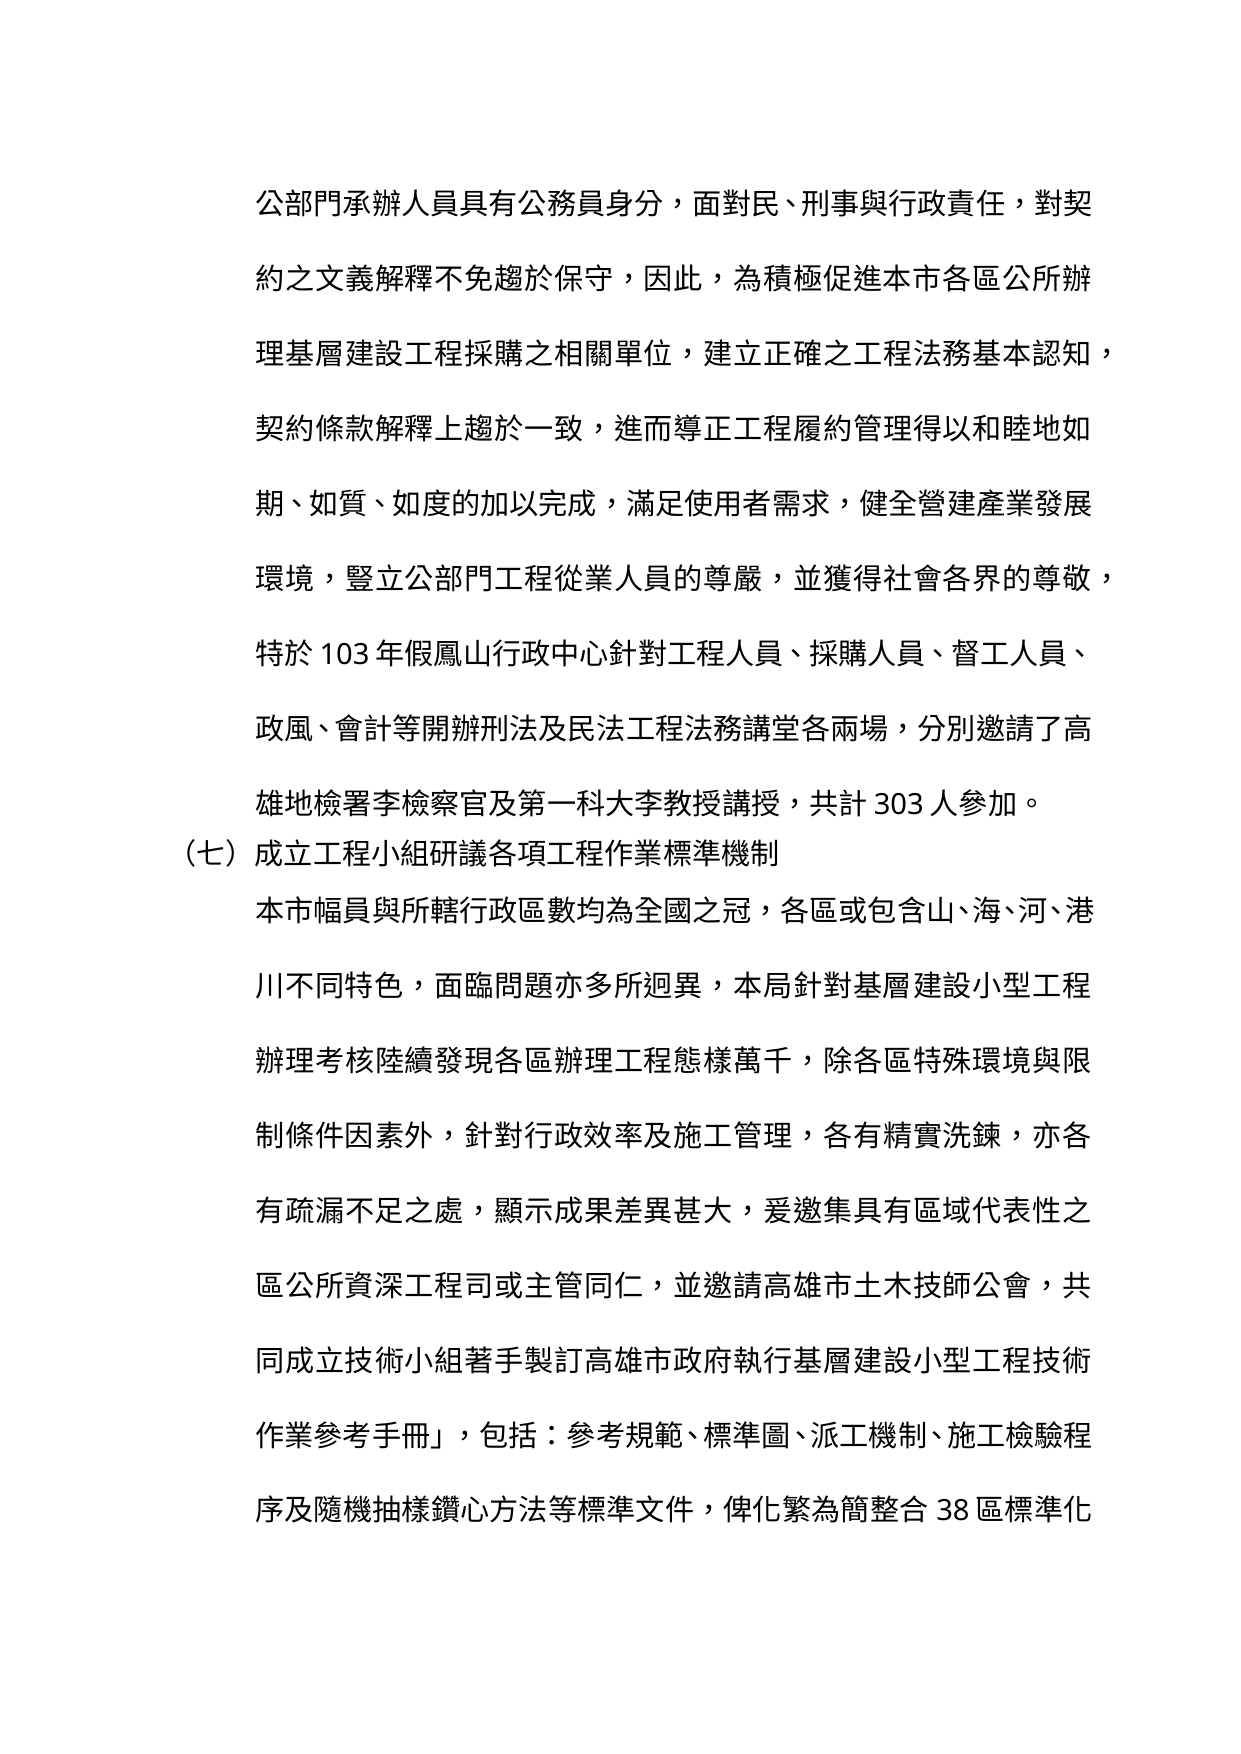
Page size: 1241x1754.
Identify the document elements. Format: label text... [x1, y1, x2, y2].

text （七）成立工程小組研議各項工程作業標準機制 [148, 839, 1092, 871]
text 本市幅員與所轄行政區數均為全國之冠，各區或包含山、海、河、港、川不同特色，面臨問題亦多所迥異，本局針對基層建設小型工程辦理考核陸續發現各區辦理工程態樣萬千，除各區特殊環境與限制條件因素外，針對行政效率及施工管理，各有精實洗鍊，亦各有疏漏不足之處，顯示成果差異甚大，爰邀集具有區域代表性之區公所資深工程司或主管同仁，並邀請高雄市土木技師公會，共同成立技術小組著手製訂高雄市政府執行基層建設小型工程技術作業參考手冊」，包括：參考規範、標準圖、派工機制、施工檢驗程序及隨機抽樣鑽心方法等標準文件，俾化繁為簡整合38區標準化作業，有效提升效能及品質，參考手冊於102年12月25日成果發表會頒發在案。今年度除延續去年成立技術小組外，另增加法務小組及資訊管理小組，持續推動基層建設小型工程相關作業流程，並就區公所辦理小型工程估驗作業研擬一套標準流程，俾利各區公所有統一之遵循標準。 [255, 871, 1092, 1546]
text 政府採購法施行迄今雖已屆近15年，公共工程採購的實務運作上，分由不同面向觀察結果，相關從業人員之法務認知謬誤仍多，且公部門承辦人員具有公務員身分，面對民、刑事與行政責任，對契約之文義解釋不免趨於保守，因此，為積極促進本市各區公所辦理基層建設工程採購之相關單位，建立正確之工程法務基本認知，契約條款解釋上趨於一致，進而導正工程履約管理得以和睦地如期、如質、如度的加以完成，滿足使用者需求，健全營建產業發展環境，豎立公部門工程從業人員的尊嚴，並獲得社會各界的尊敬，特於103年假鳳山行政中心針對工程人員、採購人員、督工人員、政風、會計等開辦刑法及民法工程法務講堂各兩場，分別邀請了高雄地檢署李檢察官及第一科大李教授講授，共計303人參加。 [255, 164, 1092, 839]
